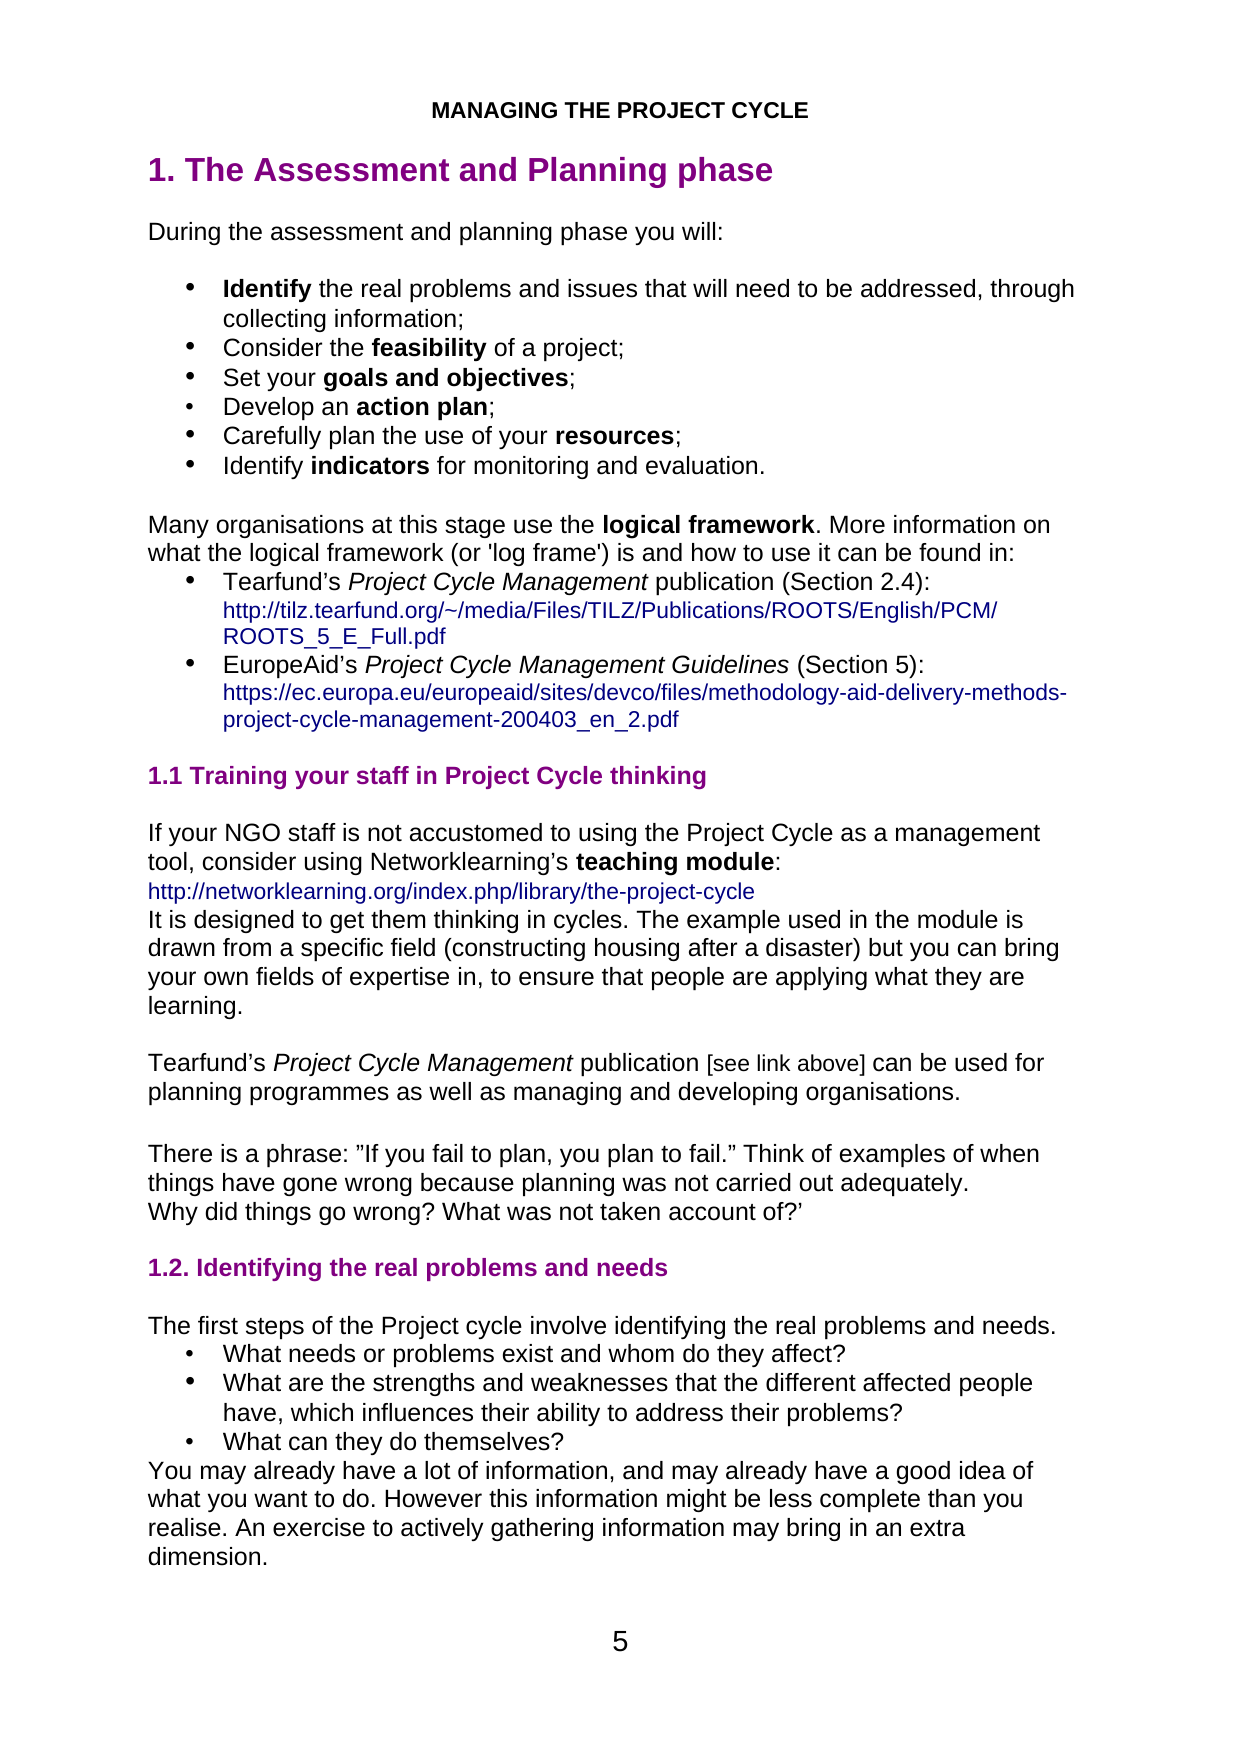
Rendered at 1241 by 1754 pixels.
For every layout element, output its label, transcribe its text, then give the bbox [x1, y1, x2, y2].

text 1.1 Training your staff in Project Cycle thinking [148, 761, 1092, 789]
list Set your goals and objectives; [185, 363, 1092, 392]
list Identify the real problems and issues that will need to be addressed, through collecting information; [185, 274, 1092, 333]
list Carefully plan the use of your resources; [185, 421, 1092, 451]
subtitle 1. The Assessment and Planning phase [148, 149, 1092, 188]
list What are the strengths and weaknesses that the different affected people have, which influences their ability to address their problems? [185, 1368, 1092, 1427]
list Develop an action plan; [185, 392, 1092, 421]
list What can they do themselves? [185, 1427, 1092, 1456]
list Identify indicators for monitoring and evaluation. [185, 451, 1092, 481]
text It is designed to get them thinking in cycles. The example used in the module is drawn from a specific field (constructing housing after a disaster) but you can bring your own fields of expertise in, to ensure that people are applying what they are learning. [148, 904, 1092, 1019]
text There is a phrase: ”If you fail to plan, you plan to fail.” Think of examples of when things have gone wrong because planning was not carried out adequately. [148, 1139, 1092, 1197]
list What needs or problems exist and whom do they affect? [185, 1339, 1092, 1368]
list Tearfund’s Project Cycle Management publication (Section 2.4): http://tilz.tearfund.org/~/media/Files/TILZ/Publications/ROOTS/English/PCM/ROOTS_5_E_Full.pdf [185, 567, 1092, 649]
text Many organisations at this stage use the logical framework. More information on what the logical framework (or 'log frame') is and how to use it can be found in: [148, 509, 1092, 567]
text You may already have a lot of information, and may already have a good idea of what you want to do. However this information might be less complete than you realise. An exercise to actively gathering information may bring in an extra dimension. [148, 1456, 1092, 1571]
text If your NGO staff is not accustomed to using the Project Cycle as a management tool, consider using Networklearning’s teaching module: http://networklearning.org/index.php/library/the-project-cycle [148, 789, 1092, 904]
text During the assessment and planning phase you will: [148, 217, 1092, 246]
text Tearfund’s Project Cycle Management publication [see link above] can be used for planning programmes as well as managing and developing organisations. [148, 1048, 1092, 1106]
text Why did things go wrong? What was not taken account of?’ [148, 1197, 1092, 1226]
list EuropeAid’s Project Cycle Management Guidelines (Section 5): https://ec.europa.eu/europeaid/sites/devco/files/methodology-aid-delivery-methods-project-cycle-management-200403_en_2.pdf [185, 649, 1092, 732]
list Consider the feasibility of a project; [185, 333, 1092, 363]
text The first steps of the Project cycle involve identifying the real problems and needs. [148, 1282, 1092, 1339]
text 1.2. Identifying the real problems and needs [148, 1253, 1092, 1282]
